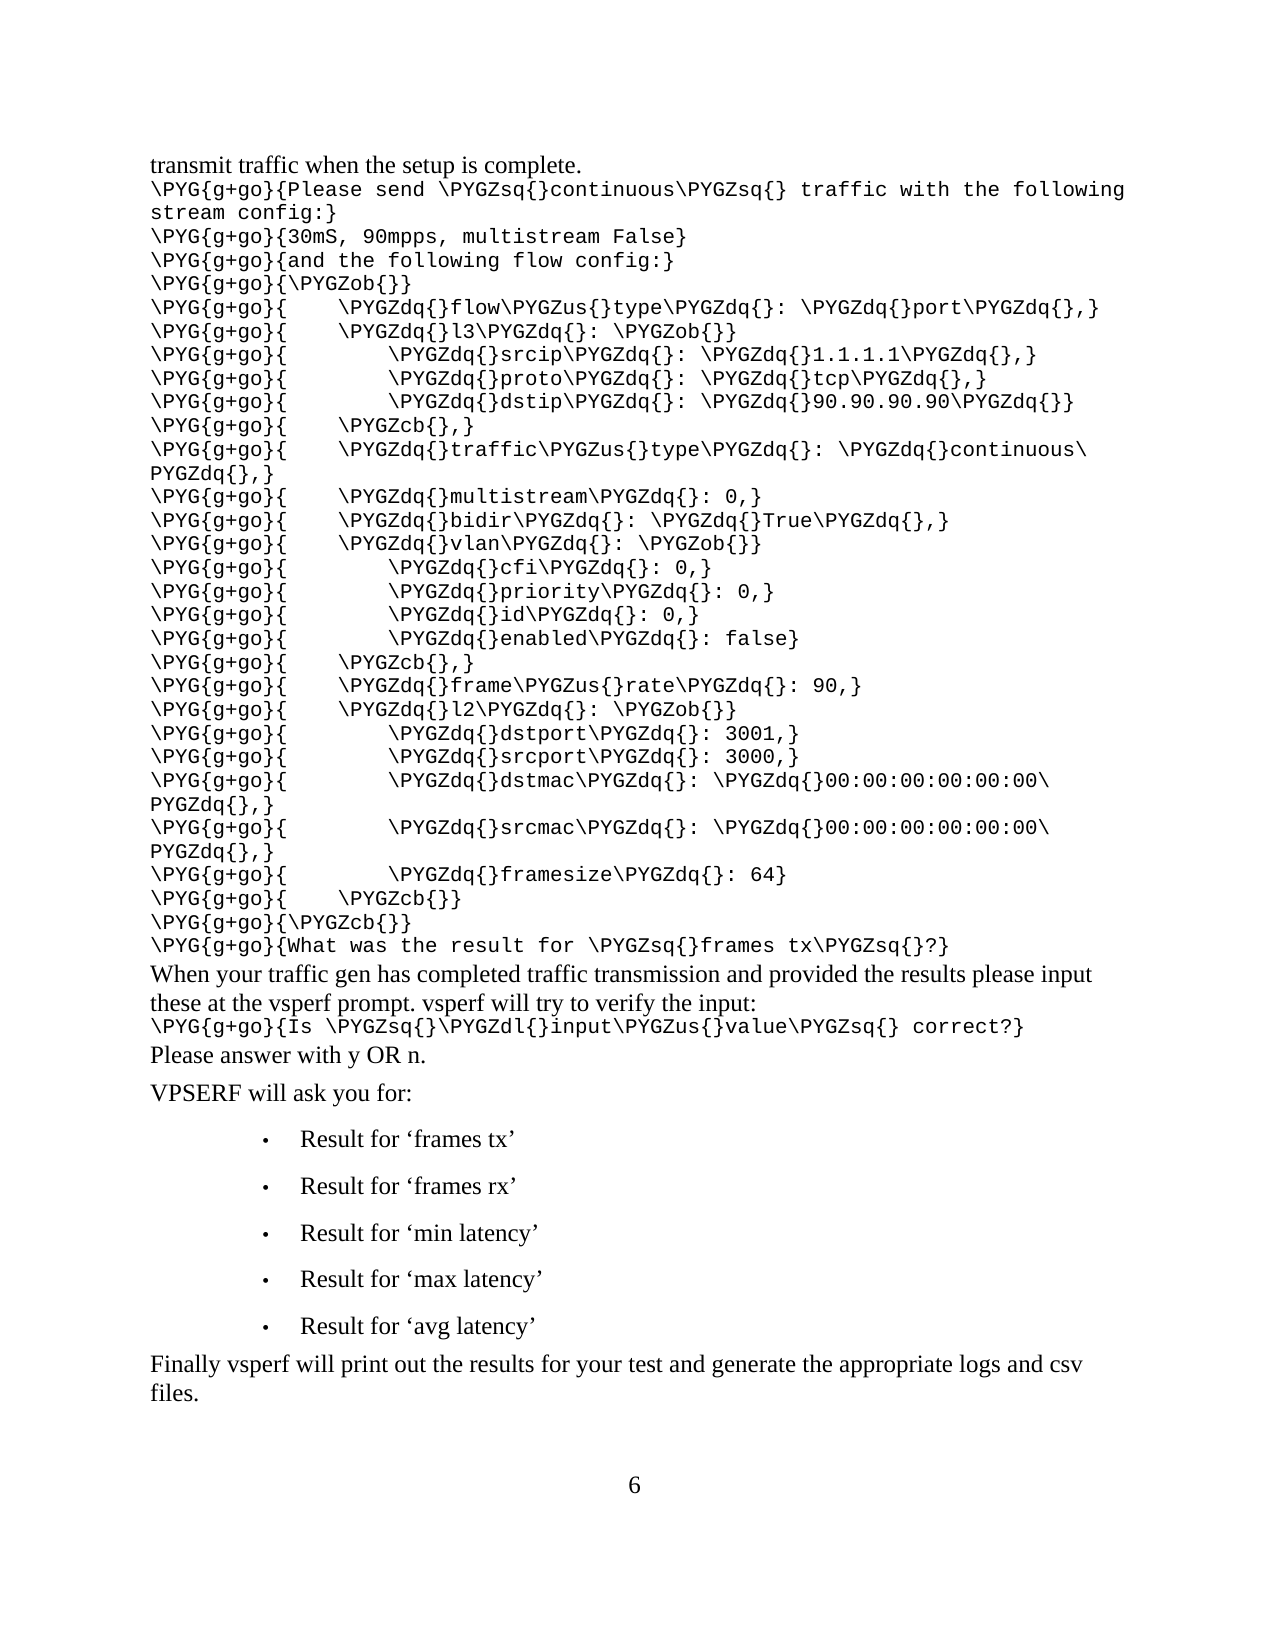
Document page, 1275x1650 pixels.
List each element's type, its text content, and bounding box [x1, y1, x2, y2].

text \PYG{g+go}{What was the result for \PYGZsq{}frames tx\PYGZsq{}?} [150, 935, 1125, 959]
text VPSERF will ask you for: [150, 1078, 1125, 1107]
list Result for ‘frames tx’ [262, 1124, 1125, 1153]
text Finally vsperf will print out the results for your test and generate the appropriate logs and csv files. [150, 1349, 1125, 1406]
text \PYG{g+go}{ \PYGZcb{},} [150, 415, 1125, 439]
text \PYG{g+go}{ \PYGZdq{}l2\PYGZdq{}: \PYGZob{}} [150, 699, 1125, 723]
text \PYG{g+go}{ \PYGZdq{}multistream\PYGZdq{}: 0,} [150, 486, 1125, 510]
text \PYG{g+go}{ \PYGZcb{},} [150, 652, 1125, 675]
text \PYG{g+go}{ \PYGZdq{}traffic\PYGZus{}type\PYGZdq{}: \PYGZdq{}continuous\PYGZdq{},} [150, 439, 1125, 486]
text \PYG{g+go}{ \PYGZdq{}cfi\PYGZdq{}: 0,} [150, 557, 1125, 581]
text \PYG{g+go}{ \PYGZdq{}flow\PYGZus{}type\PYGZdq{}: \PYGZdq{}port\PYGZdq{},} [150, 297, 1125, 321]
text \PYG{g+go}{ \PYGZdq{}enabled\PYGZdq{}: false} [150, 628, 1125, 652]
text transmit traffic when the setup is complete. [150, 150, 1125, 179]
text \PYG{g+go}{ \PYGZdq{}dstip\PYGZdq{}: \PYGZdq{}90.90.90.90\PYGZdq{}} [150, 392, 1125, 415]
text \PYG{g+go}{ \PYGZcb{}} [150, 888, 1125, 912]
text \PYG{g+go}{and the following flow config:} [150, 250, 1125, 273]
list Result for ‘max latency’ [262, 1264, 1125, 1293]
text \PYG{g+go}{ \PYGZdq{}proto\PYGZdq{}: \PYGZdq{}tcp\PYGZdq{},} [150, 368, 1125, 392]
text \PYG{g+go}{ \PYGZdq{}framesize\PYGZdq{}: 64} [150, 864, 1125, 888]
text \PYG{g+go}{\PYGZcb{}} [150, 912, 1125, 935]
text \PYG{g+go}{ \PYGZdq{}dstport\PYGZdq{}: 3001,} [150, 723, 1125, 746]
text \PYG{g+go}{Please send \PYGZsq{}continuous\PYGZsq{} traffic with the following stream config:} [150, 179, 1125, 226]
text \PYG{g+go}{ \PYGZdq{}dstmac\PYGZdq{}: \PYGZdq{}00:00:00:00:00:00\PYGZdq{},} [150, 770, 1125, 817]
text \PYG{g+go}{ \PYGZdq{}bidir\PYGZdq{}: \PYGZdq{}True\PYGZdq{},} [150, 510, 1125, 533]
text Please answer with y OR n. [150, 1040, 1125, 1069]
text \PYG{g+go}{ \PYGZdq{}priority\PYGZdq{}: 0,} [150, 581, 1125, 604]
text \PYG{g+go}{ \PYGZdq{}id\PYGZdq{}: 0,} [150, 604, 1125, 628]
text \PYG{g+go}{ \PYGZdq{}srcmac\PYGZdq{}: \PYGZdq{}00:00:00:00:00:00\PYGZdq{},} [150, 817, 1125, 864]
text \PYG{g+go}{ \PYGZdq{}frame\PYGZus{}rate\PYGZdq{}: 90,} [150, 675, 1125, 699]
list Result for ‘min latency’ [262, 1218, 1125, 1247]
text \PYG{g+go}{30mS, 90mpps, multistream False} [150, 226, 1125, 250]
text \PYG{g+go}{\PYGZob{}} [150, 273, 1125, 297]
list Result for ‘frames rx’ [262, 1171, 1125, 1200]
text \PYG{g+go}{ \PYGZdq{}srcip\PYGZdq{}: \PYGZdq{}1.1.1.1\PYGZdq{},} [150, 344, 1125, 368]
text \PYG{g+go}{ \PYGZdq{}l3\PYGZdq{}: \PYGZob{}} [150, 321, 1125, 344]
text \PYG{g+go}{ \PYGZdq{}vlan\PYGZdq{}: \PYGZob{}} [150, 533, 1125, 557]
text When your traffic gen has completed traffic transmission and provided the results please input these at the vsperf prompt. vsperf will try to verify the input: [150, 959, 1125, 1017]
text \PYG{g+go}{ \PYGZdq{}srcport\PYGZdq{}: 3000,} [150, 746, 1125, 770]
list Result for ‘avg latency’ [262, 1311, 1125, 1340]
text \PYG{g+go}{Is \PYGZsq{}\PYGZdl{}input\PYGZus{}value\PYGZsq{} correct?} [150, 1017, 1125, 1040]
